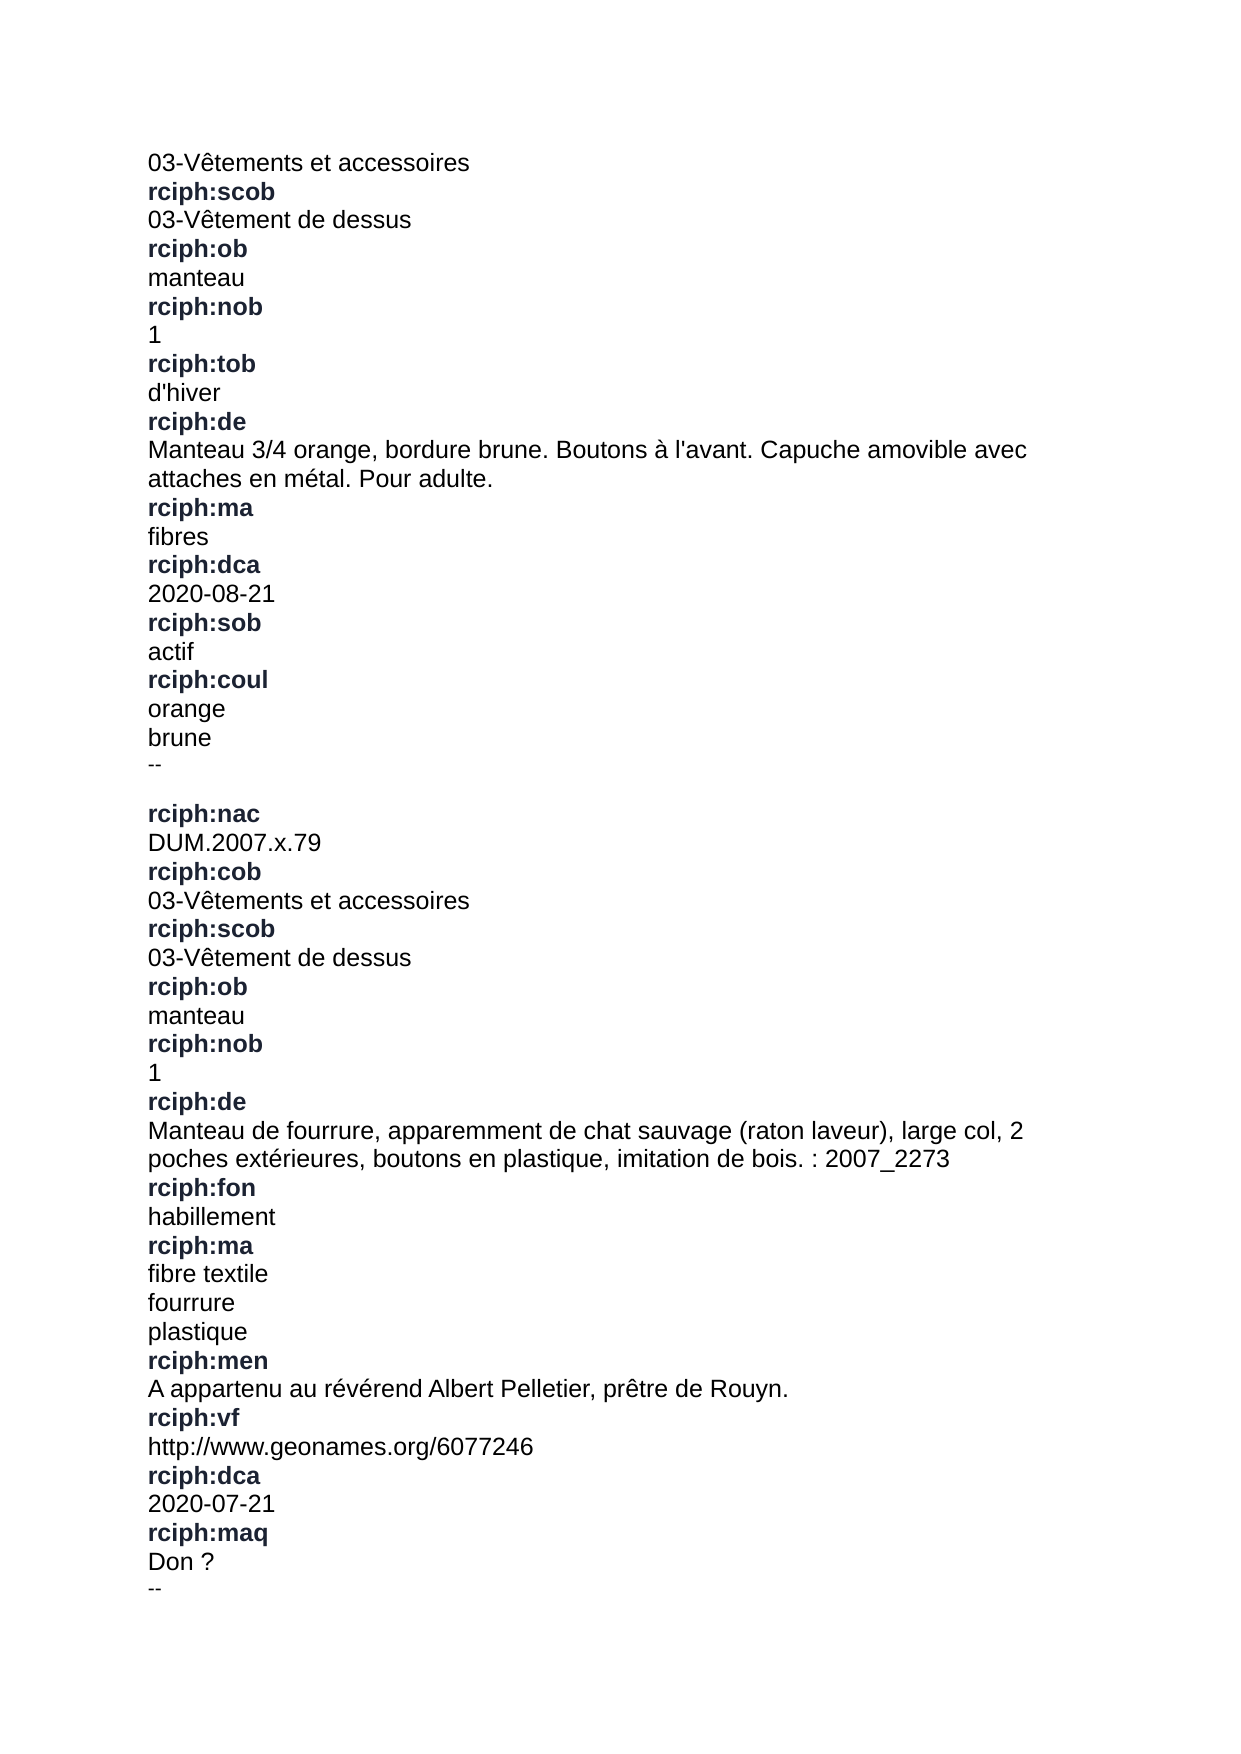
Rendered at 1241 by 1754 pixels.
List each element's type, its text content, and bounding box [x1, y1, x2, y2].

text habillement [148, 1202, 1092, 1231]
text 1 [148, 1058, 1092, 1087]
text plastique [148, 1317, 1092, 1346]
text rciph:scob [148, 176, 1092, 205]
text rciph:tob [148, 349, 1092, 378]
text -- [148, 751, 1092, 775]
text Don ? [148, 1547, 1092, 1576]
text actif [148, 636, 1092, 665]
text 03-Vêtements et accessoires [148, 886, 1092, 914]
text DUM.2007.x.79 [148, 828, 1092, 857]
text rciph:dca [148, 1461, 1092, 1489]
text fibres [148, 521, 1092, 550]
text rciph:vf [148, 1403, 1092, 1432]
text 03-Vêtement de dessus [148, 943, 1092, 972]
text rciph:nob [148, 291, 1092, 320]
text 2020-08-21 [148, 579, 1092, 608]
text A appartenu au révérend Albert Pelletier, prêtre de Rouyn. [148, 1374, 1092, 1403]
text manteau [148, 263, 1092, 291]
text rciph:ma [148, 1231, 1092, 1259]
text d'hiver [148, 378, 1092, 406]
text 03-Vêtement de dessus [148, 205, 1092, 234]
text rciph:men [148, 1346, 1092, 1374]
text fourrure [148, 1288, 1092, 1317]
text brune [148, 723, 1092, 751]
text rciph:nob [148, 1029, 1092, 1058]
text rciph:scob [148, 914, 1092, 943]
text 2020-07-21 [148, 1489, 1092, 1518]
text rciph:ob [148, 972, 1092, 1001]
text rciph:fon [148, 1173, 1092, 1202]
text Manteau de fourrure, apparemment de chat sauvage (raton laveur), large col, 2 poches extérieures, boutons en plastique, imitation de bois. : 2007_2273 [148, 1116, 1092, 1173]
text fibre textile [148, 1259, 1092, 1288]
text http://www.geonames.org/6077246 [148, 1432, 1092, 1461]
text rciph:dca [148, 550, 1092, 579]
text rciph:de [148, 406, 1092, 435]
text manteau [148, 1001, 1092, 1029]
text rciph:sob [148, 608, 1092, 636]
text rciph:ob [148, 234, 1092, 263]
text rciph:maq [148, 1518, 1092, 1547]
text rciph:de [148, 1087, 1092, 1116]
text rciph:cob [148, 857, 1092, 886]
text rciph:ma [148, 493, 1092, 521]
text orange [148, 694, 1092, 723]
text rciph:coul [148, 665, 1092, 694]
text 1 [148, 320, 1092, 349]
text -- [148, 1576, 1092, 1599]
text 03-Vêtements et accessoires [148, 148, 1092, 176]
text rciph:nac [148, 799, 1092, 828]
text Manteau 3/4 orange, bordure brune. Boutons à l'avant. Capuche amovible avec attaches en métal. Pour adulte. [148, 435, 1092, 493]
